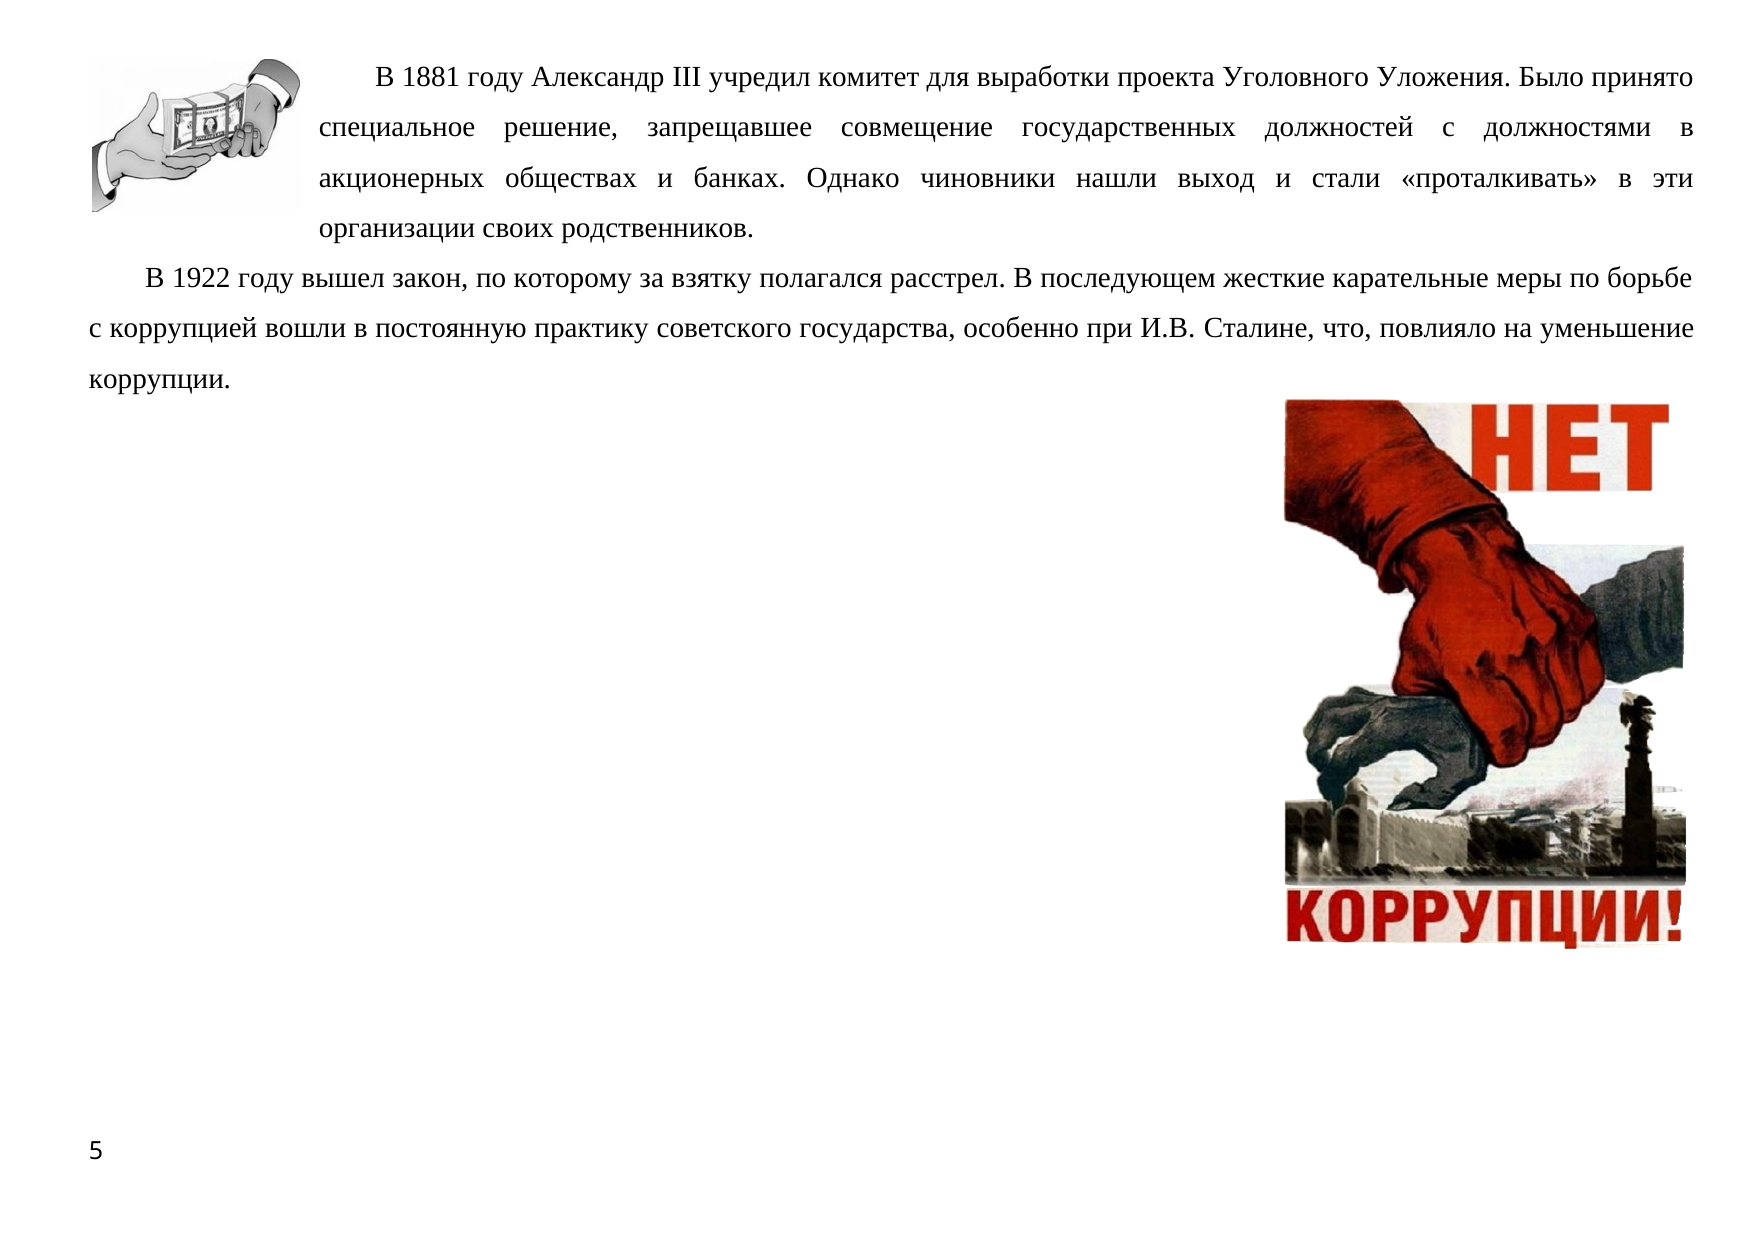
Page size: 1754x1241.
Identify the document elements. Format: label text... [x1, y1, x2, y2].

picture [92, 59, 300, 212]
text В 1881 году Александр III учредил комитет для выработки проекта Уголовного Уложения. Было принято специальное решение, запрещавшее совмещение государственных должностей с должностями в акционерных обществах и банках. Однако чиновники нашли выход и стали «проталкивать» в эти организации своих родственников. [89, 59, 1695, 243]
picture [1283, 399, 1687, 953]
text В 1922 году вышел закон, по которому за взятку полагался расстрел. В последующем жесткие карательные меры по борьбе с коррупцией вошли в постоянную практику советского государства, особенно при И.В. Сталине, что, повлияло на уменьшение коррупции. [89, 260, 1695, 394]
